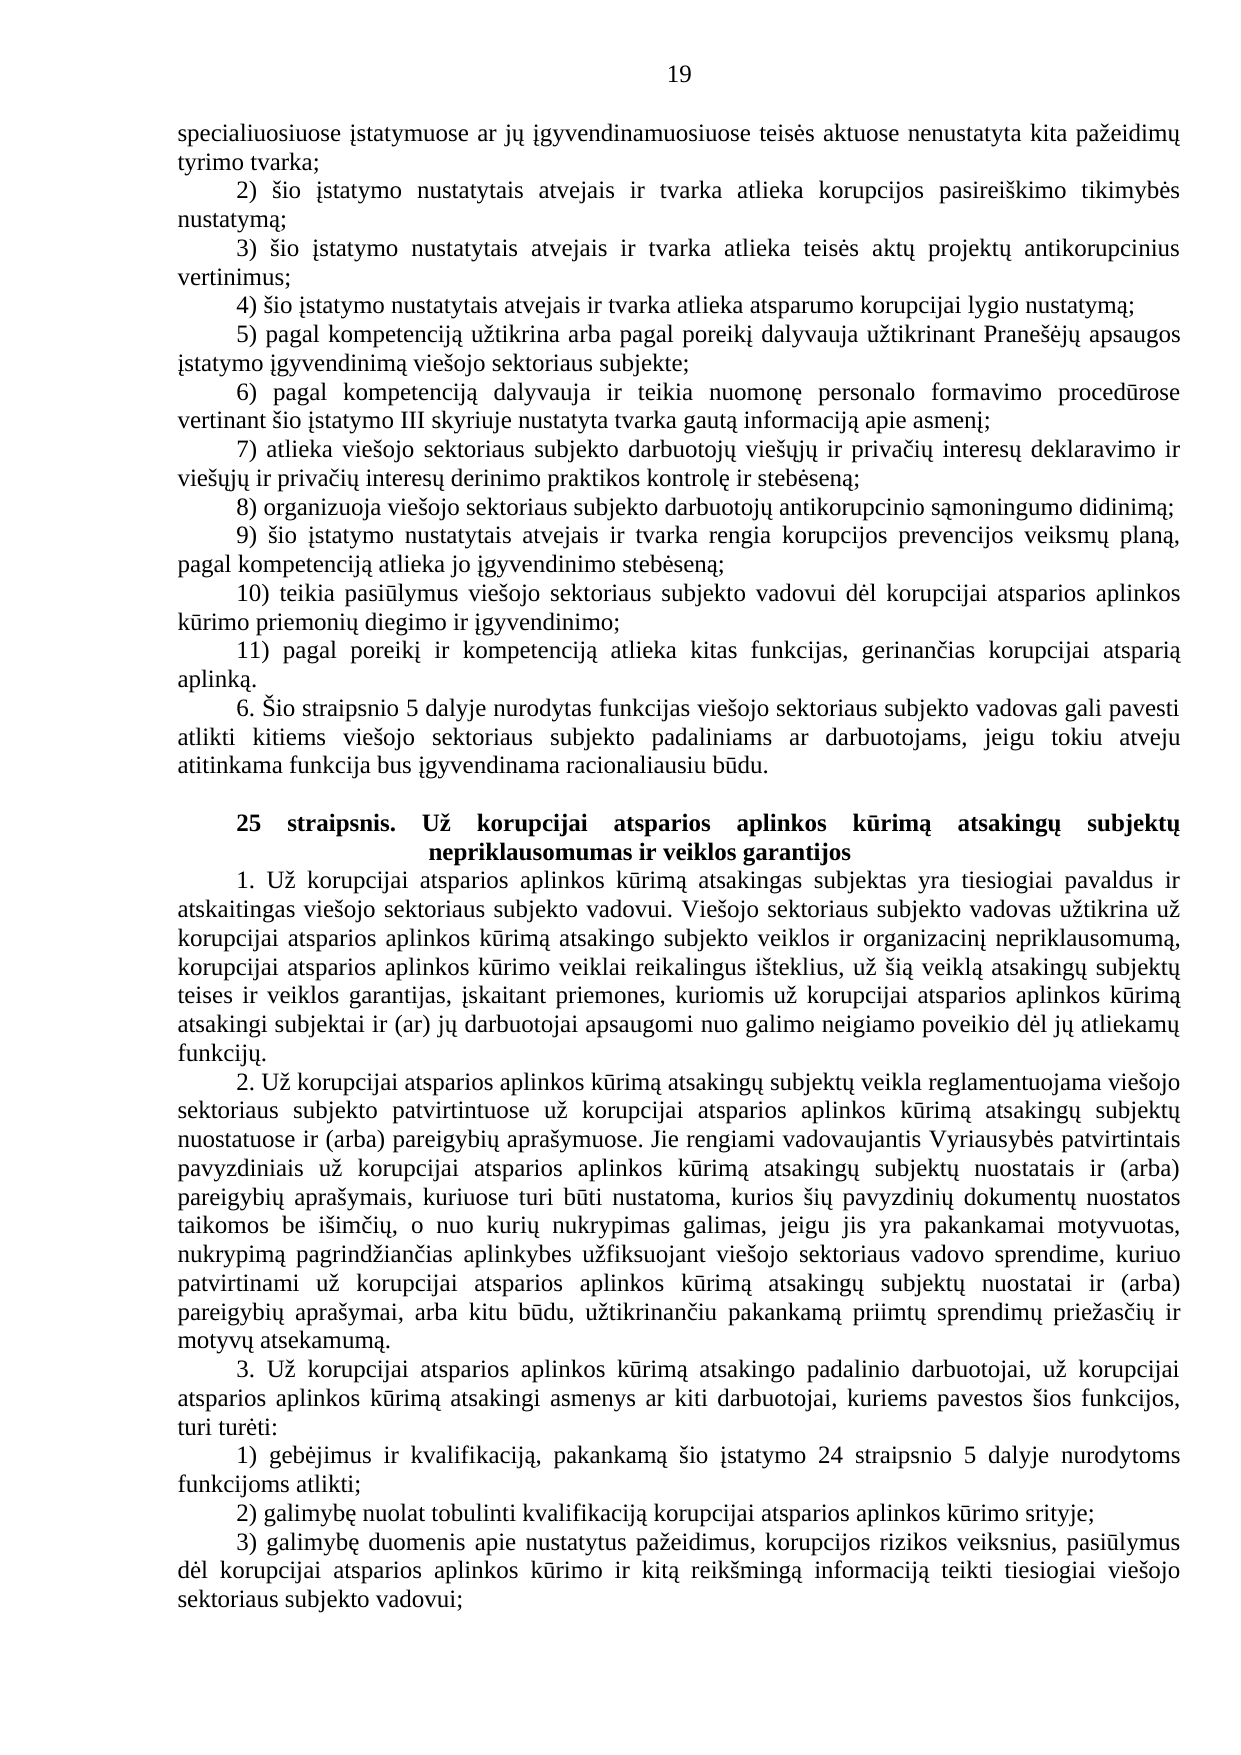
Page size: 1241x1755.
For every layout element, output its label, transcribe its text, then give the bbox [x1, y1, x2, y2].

text 6. Šio straipsnio 5 dalyje nurodytas funkcijas viešojo sektoriaus subjekto vadovas gali pavesti atlikti kitiems viešojo sektoriaus subjekto padaliniams ar darbuotojams, jeigu tokiu atveju atitinkama funkcija bus įgyvendinama racionaliausiu būdu. [177, 693, 1181, 779]
text 4) šio įstatymo nustatytais atvejais ir tvarka atlieka atsparumo korupcijai lygio nustatymą; [177, 291, 1181, 319]
text 8) organizuoja viešojo sektoriaus subjekto darbuotojų antikorupcinio sąmoningumo didinimą; [177, 492, 1181, 521]
text 3) šio įstatymo nustatytais atvejais ir tvarka atlieka teisės aktų projektų antikorupcinius vertinimus; [177, 233, 1181, 291]
text 3) galimybę duomenis apie nustatytus pažeidimus, korupcijos rizikos veiksnius, pasiūlymus dėl korupcijai atsparios aplinkos kūrimo ir kitą reikšmingą informaciją teikti tiesiogiai viešojo sektoriaus subjekto vadovui; [177, 1527, 1181, 1613]
text 2) galimybę nuolat tobulinti kvalifikaciją korupcijai atsparios aplinkos kūrimo srityje; [177, 1498, 1181, 1527]
text specialiuosiuose įstatymuose ar jų įgyvendinamuosiuose teisės aktuose nenustatyta kita pažeidimų tyrimo tvarka; [177, 118, 1181, 176]
text 2. Už korupcijai atsparios aplinkos kūrimą atsakingų subjektų veikla reglamentuojama viešojo sektoriaus subjekto patvirtintuose už korupcijai atsparios aplinkos kūrimą atsakingų subjektų nuostatuose ir (arba) pareigybių aprašymuose. Jie rengiami vadovaujantis Vyriausybės patvirtintais pavyzdiniais už korupcijai atsparios aplinkos kūrimą atsakingų subjektų nuostatais ir (arba) pareigybių aprašymais, kuriuose turi būti nustatoma, kurios šių pavyzdinių dokumentų nuostatos taikomos be išimčių, o nuo kurių nukrypimas galimas, jeigu jis yra pakankamai motyvuotas, nukrypimą pagrindžiančias aplinkybes užfiksuojant viešojo sektoriaus vadovo sprendime, kuriuo patvirtinami už korupcijai atsparios aplinkos kūrimą atsakingų subjektų nuostatai ir (arba) pareigybių aprašymai, arba kitu būdu, užtikrinančiu pakankamą priimtų sprendimų priežasčių ir motyvų atsekamumą. [177, 1067, 1181, 1354]
text 11) pagal poreikį ir kompetenciją atlieka kitas funkcijas, gerinančias korupcijai atsparią aplinką. [177, 636, 1181, 693]
text 25 straipsnis. Už korupcijai atsparios aplinkos kūrimą atsakingų subjektų nepriklausomumas ir veiklos garantijos [236, 808, 1181, 866]
text 2) šio įstatymo nustatytais atvejais ir tvarka atlieka korupcijos pasireiškimo tikimybės nustatymą; [177, 176, 1181, 233]
text 5) pagal kompetenciją užtikrina arba pagal poreikį dalyvauja užtikrinant Pranešėjų apsaugos įstatymo įgyvendinimą viešojo sektoriaus subjekte; [177, 319, 1181, 377]
text 1) gebėjimus ir kvalifikaciją, pakankamą šio įstatymo 24 straipsnio 5 dalyje nurodytoms funkcijoms atlikti; [177, 1441, 1181, 1498]
text 6) pagal kompetenciją dalyvauja ir teikia nuomonę personalo formavimo procedūrose vertinant šio įstatymo III skyriuje nustatyta tvarka gautą informaciją apie asmenį; [177, 377, 1181, 434]
text 7) atlieka viešojo sektoriaus subjekto darbuotojų viešųjų ir privačių interesų deklaravimo ir viešųjų ir privačių interesų derinimo praktikos kontrolę ir stebėseną; [177, 434, 1181, 492]
text 3. Už korupcijai atsparios aplinkos kūrimą atsakingo padalinio darbuotojai, už korupcijai atsparios aplinkos kūrimą atsakingi asmenys ar kiti darbuotojai, kuriems pavestos šios funkcijos, turi turėti: [177, 1354, 1181, 1441]
text 1. Už korupcijai atsparios aplinkos kūrimą atsakingas subjektas yra tiesiogiai pavaldus ir atskaitingas viešojo sektoriaus subjekto vadovui. Viešojo sektoriaus subjekto vadovas užtikrina už korupcijai atsparios aplinkos kūrimą atsakingo subjekto veiklos ir organizacinį nepriklausomumą, korupcijai atsparios aplinkos kūrimo veiklai reikalingus išteklius, už šią veiklą atsakingų subjektų teises ir veiklos garantijas, įskaitant priemones, kuriomis už korupcijai atsparios aplinkos kūrimą atsakingi subjektai ir (ar) jų darbuotojai apsaugomi nuo galimo neigiamo poveikio dėl jų atliekamų funkcijų. [177, 866, 1181, 1067]
text 10) teikia pasiūlymus viešojo sektoriaus subjekto vadovui dėl korupcijai atsparios aplinkos kūrimo priemonių diegimo ir įgyvendinimo; [177, 578, 1181, 636]
text 9) šio įstatymo nustatytais atvejais ir tvarka rengia korupcijos prevencijos veiksmų planą, pagal kompetenciją atlieka jo įgyvendinimo stebėseną; [177, 521, 1181, 578]
